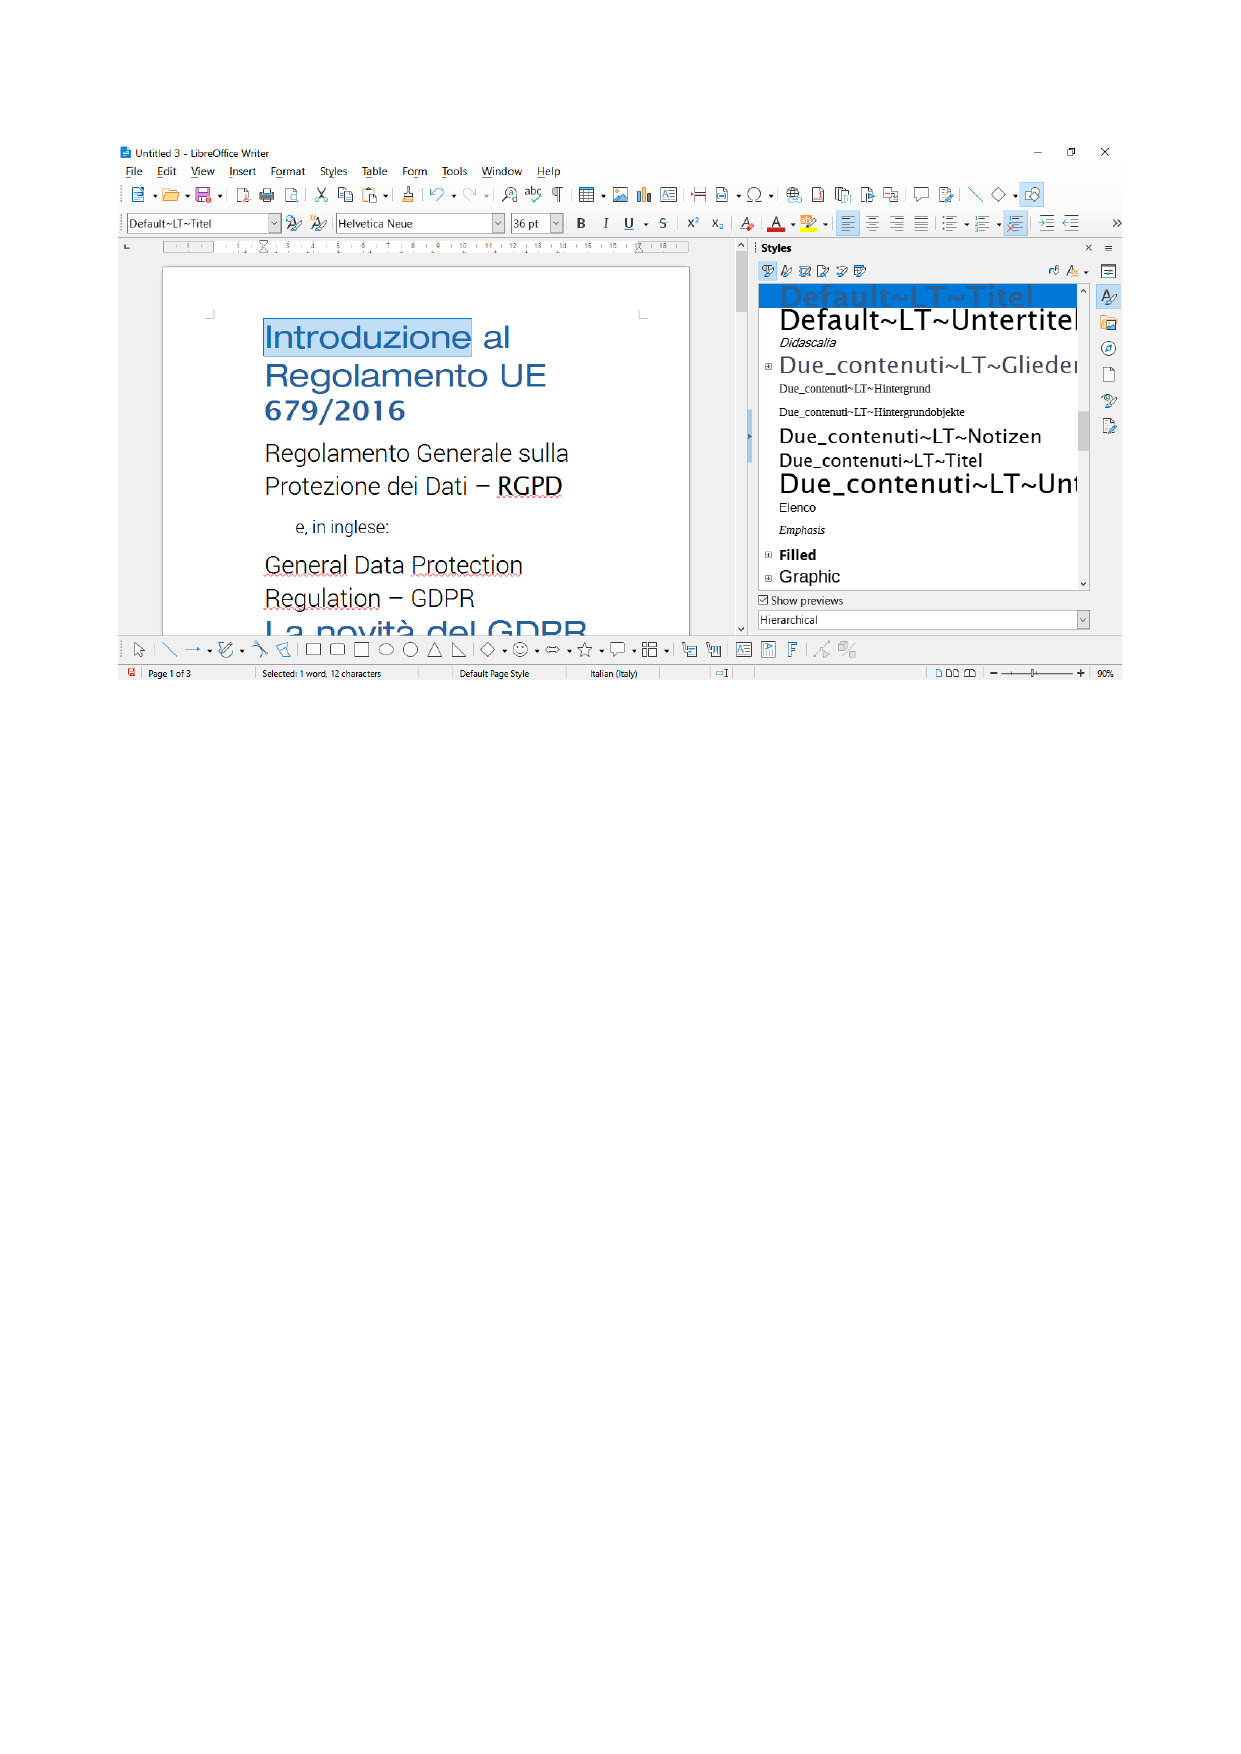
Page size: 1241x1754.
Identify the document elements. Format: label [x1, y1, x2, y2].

picture [118, 145, 1123, 680]
